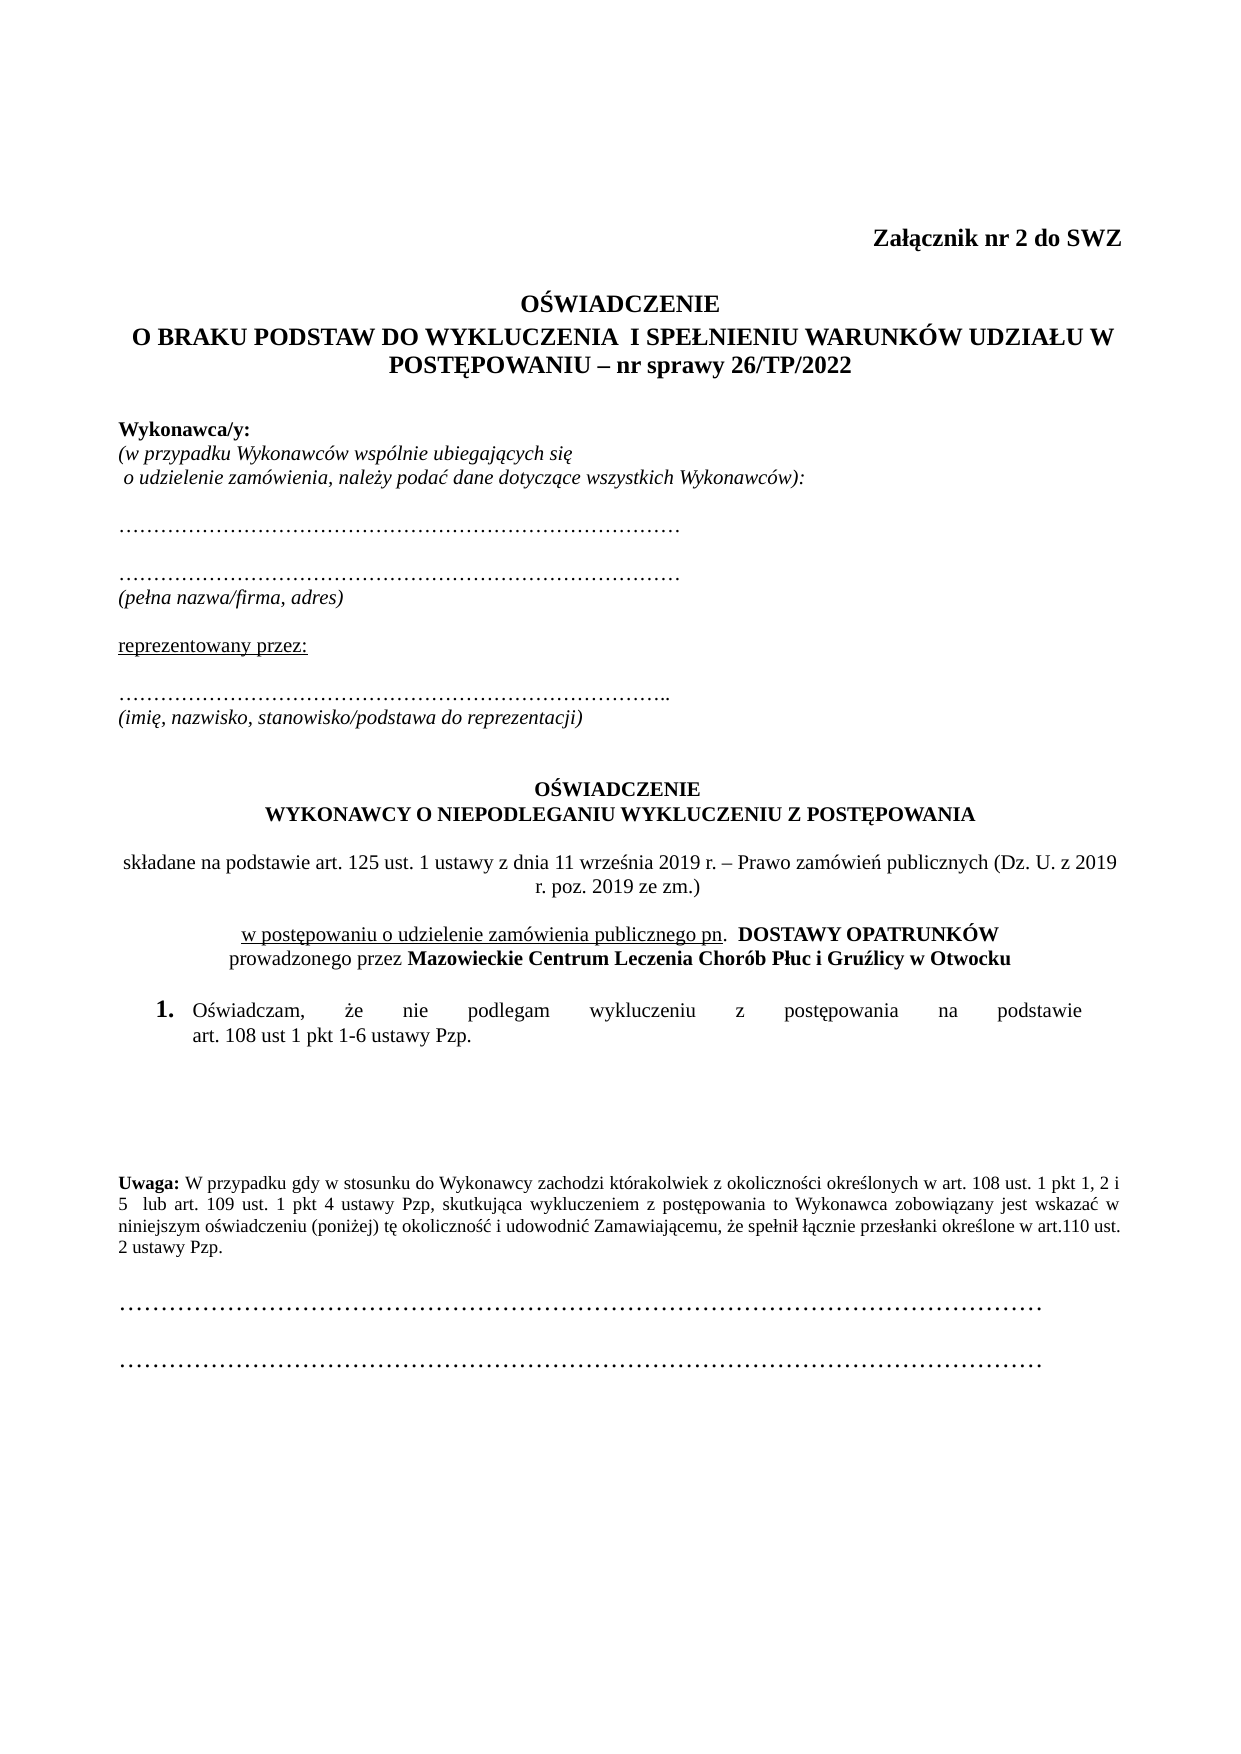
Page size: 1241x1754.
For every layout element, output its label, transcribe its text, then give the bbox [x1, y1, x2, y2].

text ………………………………………………………………………………………………… [118, 1287, 1122, 1315]
text o udzielenie zamówienia, należy podać dane dotyczące wszystkich Wykonawców): [118, 464, 1115, 489]
text (w przypadku Wykonawców wspólnie ubiegających się [118, 441, 1115, 464]
text prowadzonego przez Mazowieckie Centrum Leczenia Chorób Płuc i Gruźlicy w Otwocku [118, 946, 1122, 970]
text w postępowaniu o udzielenie zamówienia publicznego pn. DOSTAWY OPATRUNKÓW [118, 922, 1122, 946]
text Wykonawca/y: [118, 416, 1115, 441]
text …………………………………………………………………….. [118, 681, 1115, 705]
text (pełna nazwa/firma, adres) [118, 585, 1115, 609]
text reprezentowany przez: [118, 633, 1115, 657]
text OŚWIADCZENIE [74, 777, 1122, 801]
text (imię, nazwisko, stanowisko/podstawa do reprezentacji) [118, 705, 1115, 729]
text ………………………………………………………………………………………………… [118, 1344, 1122, 1373]
list Oświadczam, że nie podlegam wykluczeniu z postępowania na podstawie art. 108 ust 1 pkt 1-6 ustawy Pzp. [155, 994, 1122, 1047]
text ……………………………………………………………………… [118, 513, 1115, 537]
text WYKONAWCY O NIEPODLEGANIU WYKLUCZENIU Z POSTĘPOWANIA [74, 801, 1122, 826]
text Uwaga: W przypadku gdy w stosunku do Wykonawcy zachodzi którakolwiek z okoliczności określonych w art. 108 ust. 1 pkt 1, 2 i 5 lub art. 109 ust. 1 pkt 4 ustawy Pzp, skutkująca wykluczeniem z postępowania to Wykonawca zobowiązany jest wskazać w niniejszym oświadczeniu (poniżej) tę okoliczność i udowodnić Zamawiającemu, że spełnił łącznie przesłanki określone w art.110 ust. 2 ustawy Pzp. [118, 1172, 1122, 1258]
subtitle OŚWIADCZENIE [118, 289, 1122, 318]
text ……………………………………………………………………… [118, 561, 1115, 585]
text składane na podstawie art. 125 ust. 1 ustawy z dnia 11 września 2019 r. – Prawo zamówień publicznych (Dz. U. z 2019 r. poz. 2019 ze zm.) [118, 849, 1122, 898]
subtitle O BRAKU PODSTAW DO WYKLUCZENIA I SPEŁNIENIU WARUNKÓW UDZIAŁU W POSTĘPOWANIU – nr sprawy 26/TP/2022 [118, 322, 1122, 379]
text Załącznik nr 2 do SWZ [118, 223, 1122, 252]
